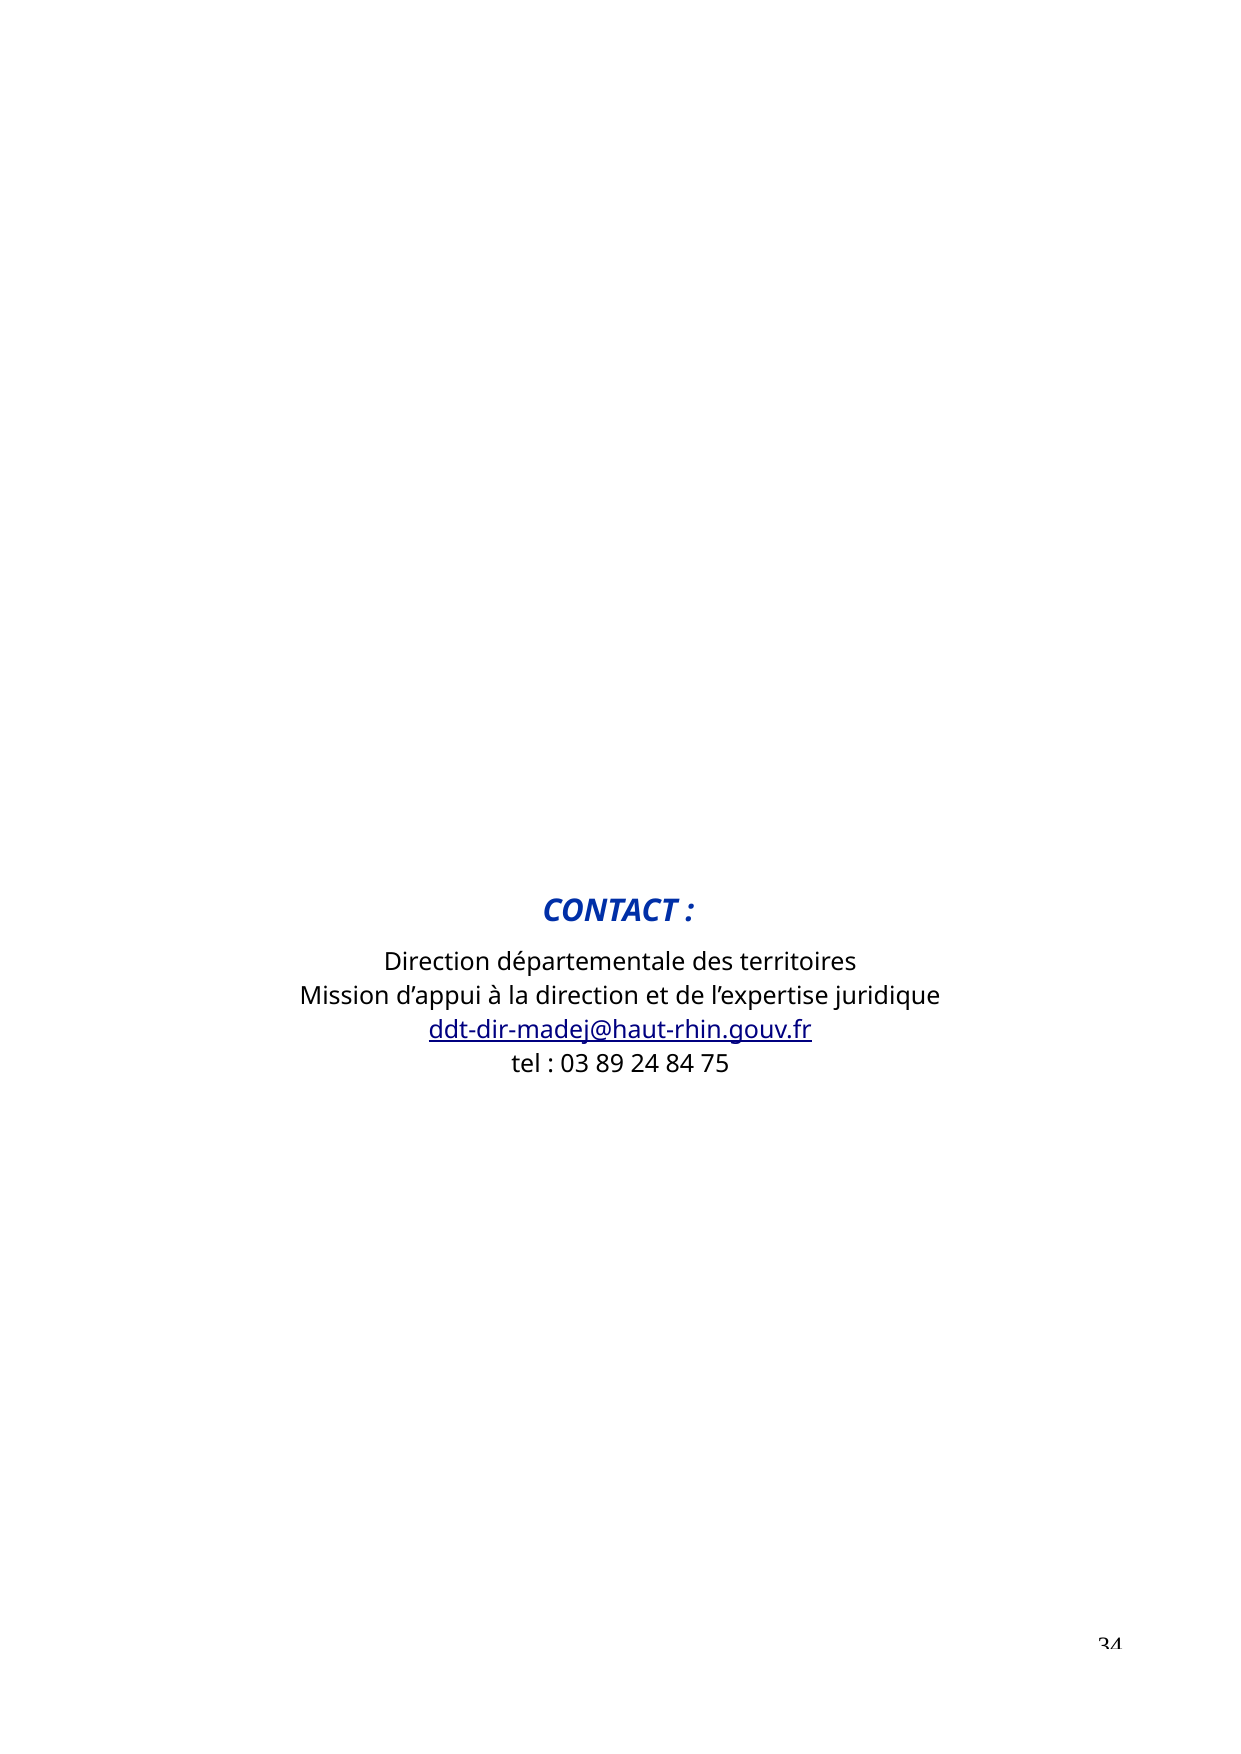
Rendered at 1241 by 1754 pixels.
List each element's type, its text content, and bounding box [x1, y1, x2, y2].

text Direction départementale des territoires [118, 943, 1122, 977]
subtitle CONTACT : [118, 888, 1122, 931]
text tel : 03 89 24 84 75 [118, 1046, 1122, 1080]
text Mission d’appui à la direction et de l’expertise juridique [118, 977, 1122, 1012]
text ddt-dir-madej@haut-rhin.gouv.fr [118, 1012, 1122, 1046]
